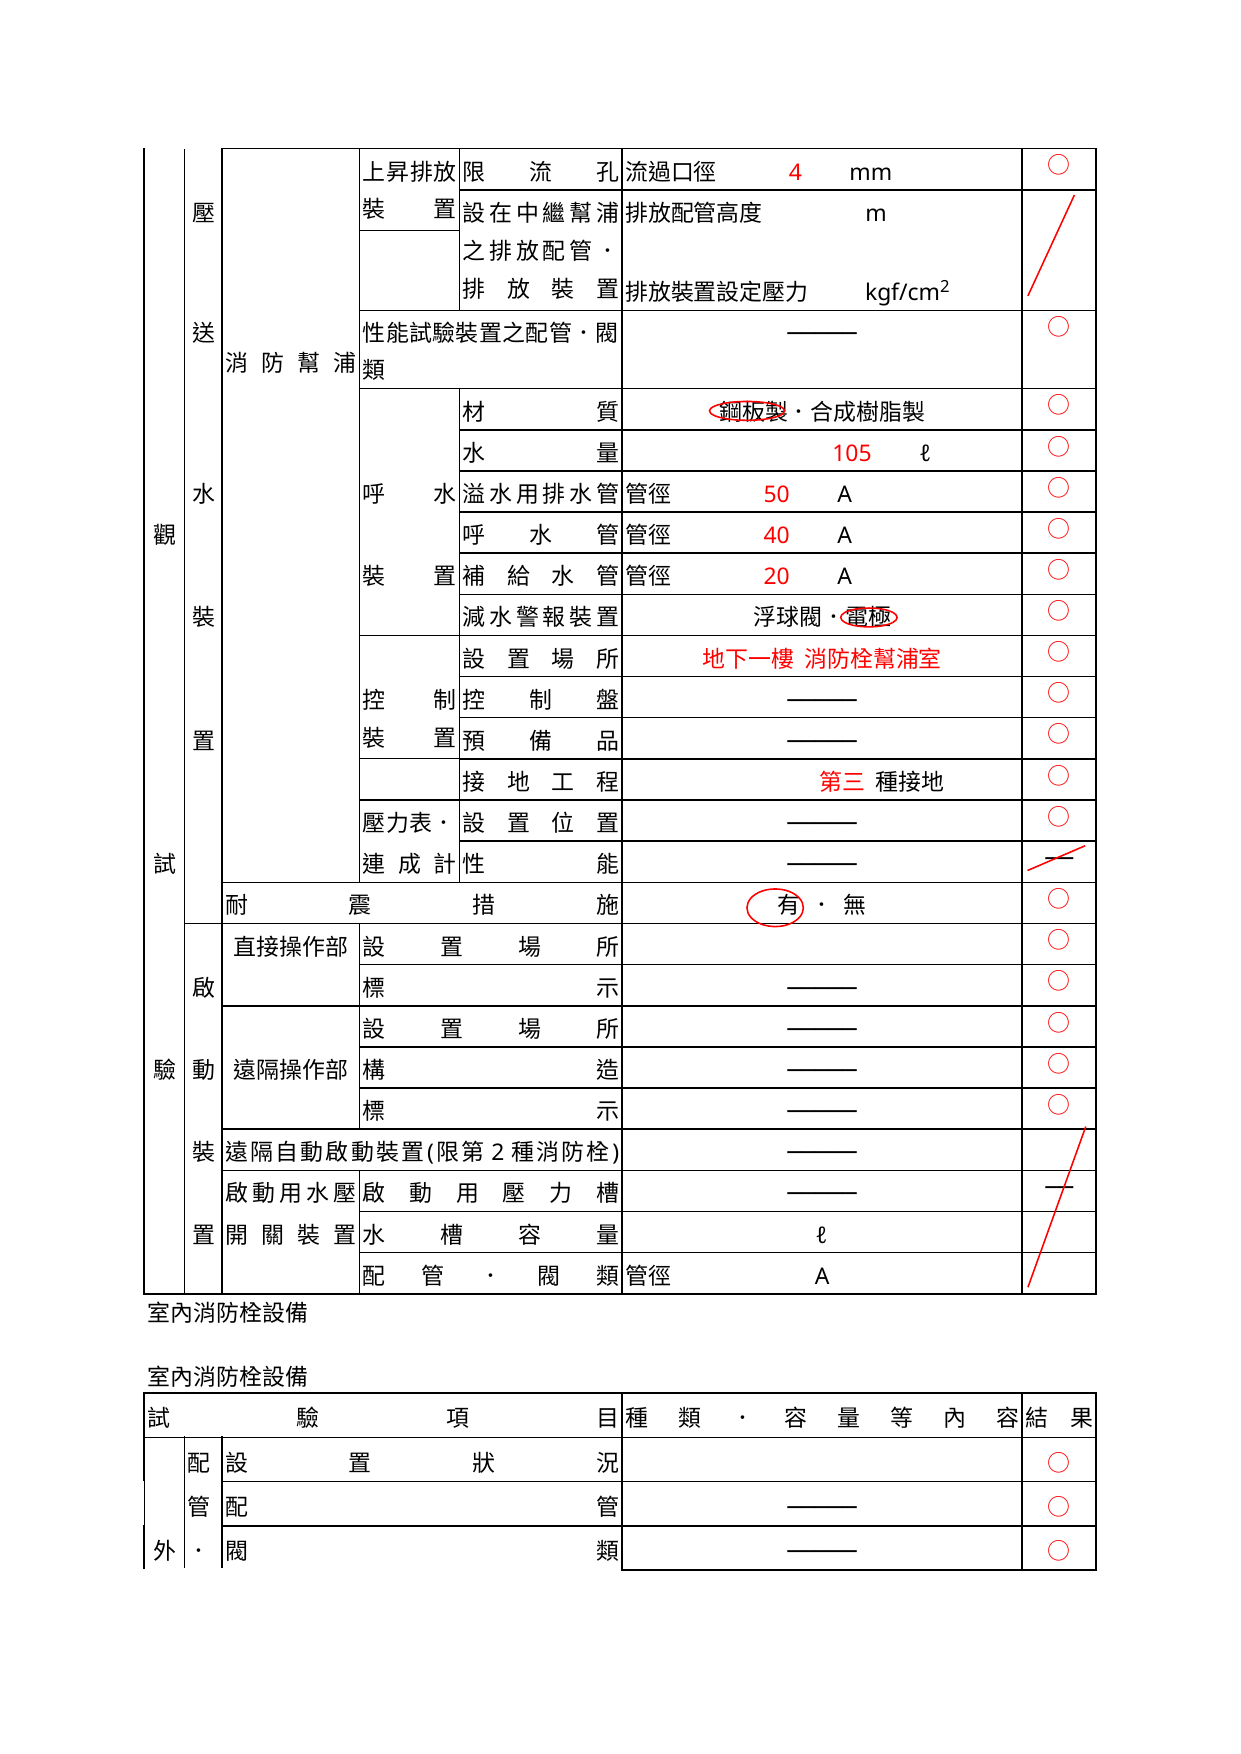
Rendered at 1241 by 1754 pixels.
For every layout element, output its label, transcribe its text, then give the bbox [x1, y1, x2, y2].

table_cell 水槽容量 [360, 1212, 621, 1252]
table_cell 呼水 [360, 470, 459, 511]
table_cell [223, 1252, 359, 1293]
table_cell [145, 594, 184, 634]
table_cell ○ [1023, 677, 1095, 717]
table_cell [360, 429, 459, 470]
table_cell 呼水管 [460, 513, 621, 552]
table_cell 補給水管 [460, 554, 621, 593]
table_cell [223, 1007, 359, 1046]
table_cell 控制盤 [460, 677, 621, 717]
table_cell ○ [1023, 311, 1095, 388]
table_cell [145, 881, 184, 923]
table_cell 標示 [360, 965, 621, 1005]
table_cell [145, 1005, 184, 1046]
table_cell 驗 [145, 1046, 184, 1087]
table_cell 構造 [360, 1048, 621, 1087]
table_cell 性能 [460, 842, 621, 881]
table_cell [185, 552, 221, 593]
table_cell 有 ． 無 [623, 883, 1021, 923]
table_cell [1023, 1212, 1053, 1252]
table_cell [223, 964, 359, 1005]
table_cell ○ [1023, 595, 1095, 634]
table_cell 浮球閥．電極 [623, 595, 1021, 634]
table_cell 置 [185, 1211, 221, 1252]
table_cell [1023, 191, 1095, 230]
table_cell 管徑 40 A [623, 513, 1021, 552]
table_cell 閥類 [222, 1527, 621, 1569]
table_cell 標示 [360, 1089, 621, 1128]
table_cell [145, 552, 184, 593]
table_cell 觀 [145, 511, 184, 552]
table_cell 啟動用壓力槽 [360, 1171, 621, 1211]
table_cell [145, 1128, 184, 1169]
table_cell 壓力表． [360, 801, 459, 840]
table_cell 壓 [185, 189, 221, 230]
table_cell 限流孔 [460, 149, 621, 189]
table_cell ── [1023, 1171, 1068, 1211]
table_cell 啟動用水壓 [223, 1171, 359, 1211]
table_cell ○ [1023, 801, 1095, 840]
table_cell 設置場所 [360, 924, 621, 964]
text 室內消防栓設備 [148, 1359, 1092, 1392]
table_cell ○ [1023, 965, 1095, 1005]
table_cell 上昇排放裝置 [360, 149, 459, 230]
table_cell ───── [623, 1527, 1021, 1569]
table_cell 開關裝置 [223, 1211, 359, 1252]
table_cell [145, 429, 184, 470]
table_cell [145, 310, 184, 388]
table_cell 遠隔操作部 [223, 1046, 359, 1087]
table_cell 送 [185, 310, 221, 388]
table_cell ───── [623, 718, 1021, 758]
table_cell ℓ [623, 1212, 1021, 1252]
table_cell 性能試驗裝置之配管．閥類 [360, 311, 621, 388]
table_cell ───── [623, 677, 1021, 717]
table_cell [360, 231, 459, 309]
table_cell [145, 230, 184, 309]
table_cell [185, 511, 221, 552]
table_cell ── [1057, 1171, 1095, 1211]
table_cell [623, 924, 1021, 964]
table_cell 配管．閥類 [360, 1253, 621, 1293]
table_cell [145, 1438, 184, 1481]
table_cell ○ [1023, 472, 1095, 511]
table_cell ○ [1023, 760, 1095, 799]
table_cell ── [1023, 842, 1095, 881]
table_cell 啟 [185, 964, 221, 1005]
table_cell 耐震措施 [223, 883, 621, 923]
table_cell [623, 1438, 1021, 1481]
table_cell [185, 758, 221, 799]
table_cell 設置位置 [460, 801, 621, 840]
table_cell ───── [623, 965, 1021, 1005]
table_cell [360, 511, 459, 552]
table_cell 裝 [185, 1128, 221, 1169]
table_cell ───── [623, 311, 1021, 388]
table_cell [185, 148, 221, 189]
table_cell 連成計 [360, 840, 459, 881]
table_cell [145, 799, 184, 840]
table_cell 外 [145, 1525, 184, 1569]
table_cell 消防幫浦 [223, 149, 359, 881]
table_cell 配管 [223, 1482, 621, 1525]
table_cell 105 ℓ [623, 431, 1021, 470]
table_cell 接地工程 [460, 760, 621, 799]
table_cell [145, 676, 184, 717]
table_cell ○ [1023, 389, 1095, 429]
table_cell [185, 1005, 221, 1046]
table_cell [185, 388, 221, 429]
table_cell ○ [1023, 554, 1095, 593]
table_cell ○ [1023, 149, 1095, 189]
table_cell ○ [1023, 1048, 1095, 1087]
table_cell 排放配管高度 m [623, 191, 1021, 230]
table_cell [185, 676, 221, 717]
table_cell 排放裝置設定壓力 kgf/cm2 [623, 230, 1021, 309]
table_cell [145, 717, 184, 758]
table_cell ． [185, 1525, 222, 1569]
table_cell [145, 388, 184, 429]
table_cell 預備品 [460, 718, 621, 758]
table_cell [360, 636, 459, 676]
table_cell ○ [1023, 513, 1095, 552]
table_cell ───── [623, 1007, 1021, 1046]
table_cell 管徑 20 A [623, 554, 1021, 593]
table_cell [185, 881, 221, 923]
table_cell 水量 [460, 431, 621, 470]
table_cell [145, 1087, 184, 1128]
table_cell [223, 1087, 359, 1128]
table_cell [145, 758, 184, 799]
table_cell [185, 429, 221, 470]
table_cell [145, 635, 184, 676]
table_cell [145, 189, 184, 230]
table_cell [360, 759, 459, 799]
table_cell [145, 923, 184, 964]
table_cell ○ [1023, 1089, 1095, 1128]
table_cell 配 [185, 1438, 221, 1481]
table_cell [1023, 1253, 1095, 1293]
table_cell [360, 594, 459, 634]
table_cell ───── [623, 1130, 1021, 1169]
table_header 試驗項目 [145, 1394, 621, 1436]
table_cell ───── [623, 1171, 1021, 1211]
table_cell [185, 230, 221, 309]
table_header 結果 [1023, 1394, 1095, 1436]
table_cell [1023, 230, 1095, 309]
table_cell [145, 1252, 184, 1293]
table_cell ○ [1023, 1007, 1095, 1046]
table_cell 裝置 [360, 552, 459, 593]
table_cell 試 [145, 840, 184, 881]
table_cell ○ [1023, 1438, 1095, 1481]
table_cell 設置狀況 [223, 1438, 621, 1481]
table_cell [1023, 1130, 1083, 1169]
table_cell ───── [623, 842, 1021, 881]
table_cell ○ [1023, 431, 1095, 470]
table_cell ───── [623, 1048, 1021, 1087]
table_cell 地下一樓 消防栓幫浦室 [623, 636, 1021, 676]
table_cell 直接操作部 [223, 924, 359, 964]
table_cell [360, 389, 459, 429]
table_cell 材質 [460, 389, 621, 429]
table_cell ○ [1023, 718, 1095, 758]
table_cell 動 [185, 1046, 221, 1087]
table_cell ○ [1023, 1527, 1095, 1569]
table_cell ○ [1023, 883, 1095, 923]
table_cell 設置場所 [460, 636, 621, 676]
table_cell ───── [623, 1482, 1021, 1525]
table_header 種類．容量等內容 [623, 1394, 1021, 1436]
table_cell 遠隔自動啟動裝置(限第2種消防栓) [223, 1130, 621, 1169]
table_cell [1042, 1212, 1095, 1252]
table_cell [145, 1170, 184, 1211]
table_cell [185, 635, 221, 676]
table_cell 管 [185, 1481, 221, 1525]
table_cell 鋼板製．合成樹脂製 [623, 389, 1021, 429]
table_cell [185, 1252, 221, 1293]
table_cell [145, 1481, 184, 1525]
table_cell 流過口徑 4 mm [623, 149, 1021, 189]
table_cell 管徑 50 A [623, 472, 1021, 511]
table_cell [145, 470, 184, 511]
table_cell 第三 種接地 [623, 760, 1021, 799]
table_cell [185, 840, 221, 881]
table_cell 減水警報裝置 [460, 595, 621, 634]
table_cell [185, 1087, 221, 1128]
table_cell 設在中繼幫浦 之排放配管． 排放裝置 [460, 191, 621, 309]
table_cell 水 [185, 470, 221, 511]
table_cell ○ [1023, 1482, 1095, 1525]
table_cell [145, 964, 184, 1005]
text 室內消防栓設備 [148, 1295, 1092, 1328]
table_cell 設置場所 [360, 1007, 621, 1046]
table_cell [185, 799, 221, 840]
table_cell ○ [1023, 924, 1095, 964]
table_cell [145, 148, 184, 189]
table_cell 控制 裝置 [360, 676, 459, 758]
table_cell 裝 [185, 594, 221, 634]
table_cell ───── [623, 1089, 1021, 1128]
table_cell 管徑 A [623, 1253, 1021, 1293]
table_cell [185, 924, 221, 964]
table_cell ○ [1023, 636, 1095, 676]
table_cell [1072, 1130, 1095, 1169]
table_cell ───── [623, 801, 1021, 840]
table_cell 溢水用排水管 [460, 472, 621, 511]
table_cell [145, 1211, 184, 1252]
table_cell 置 [185, 717, 221, 758]
table_cell [185, 1170, 221, 1211]
